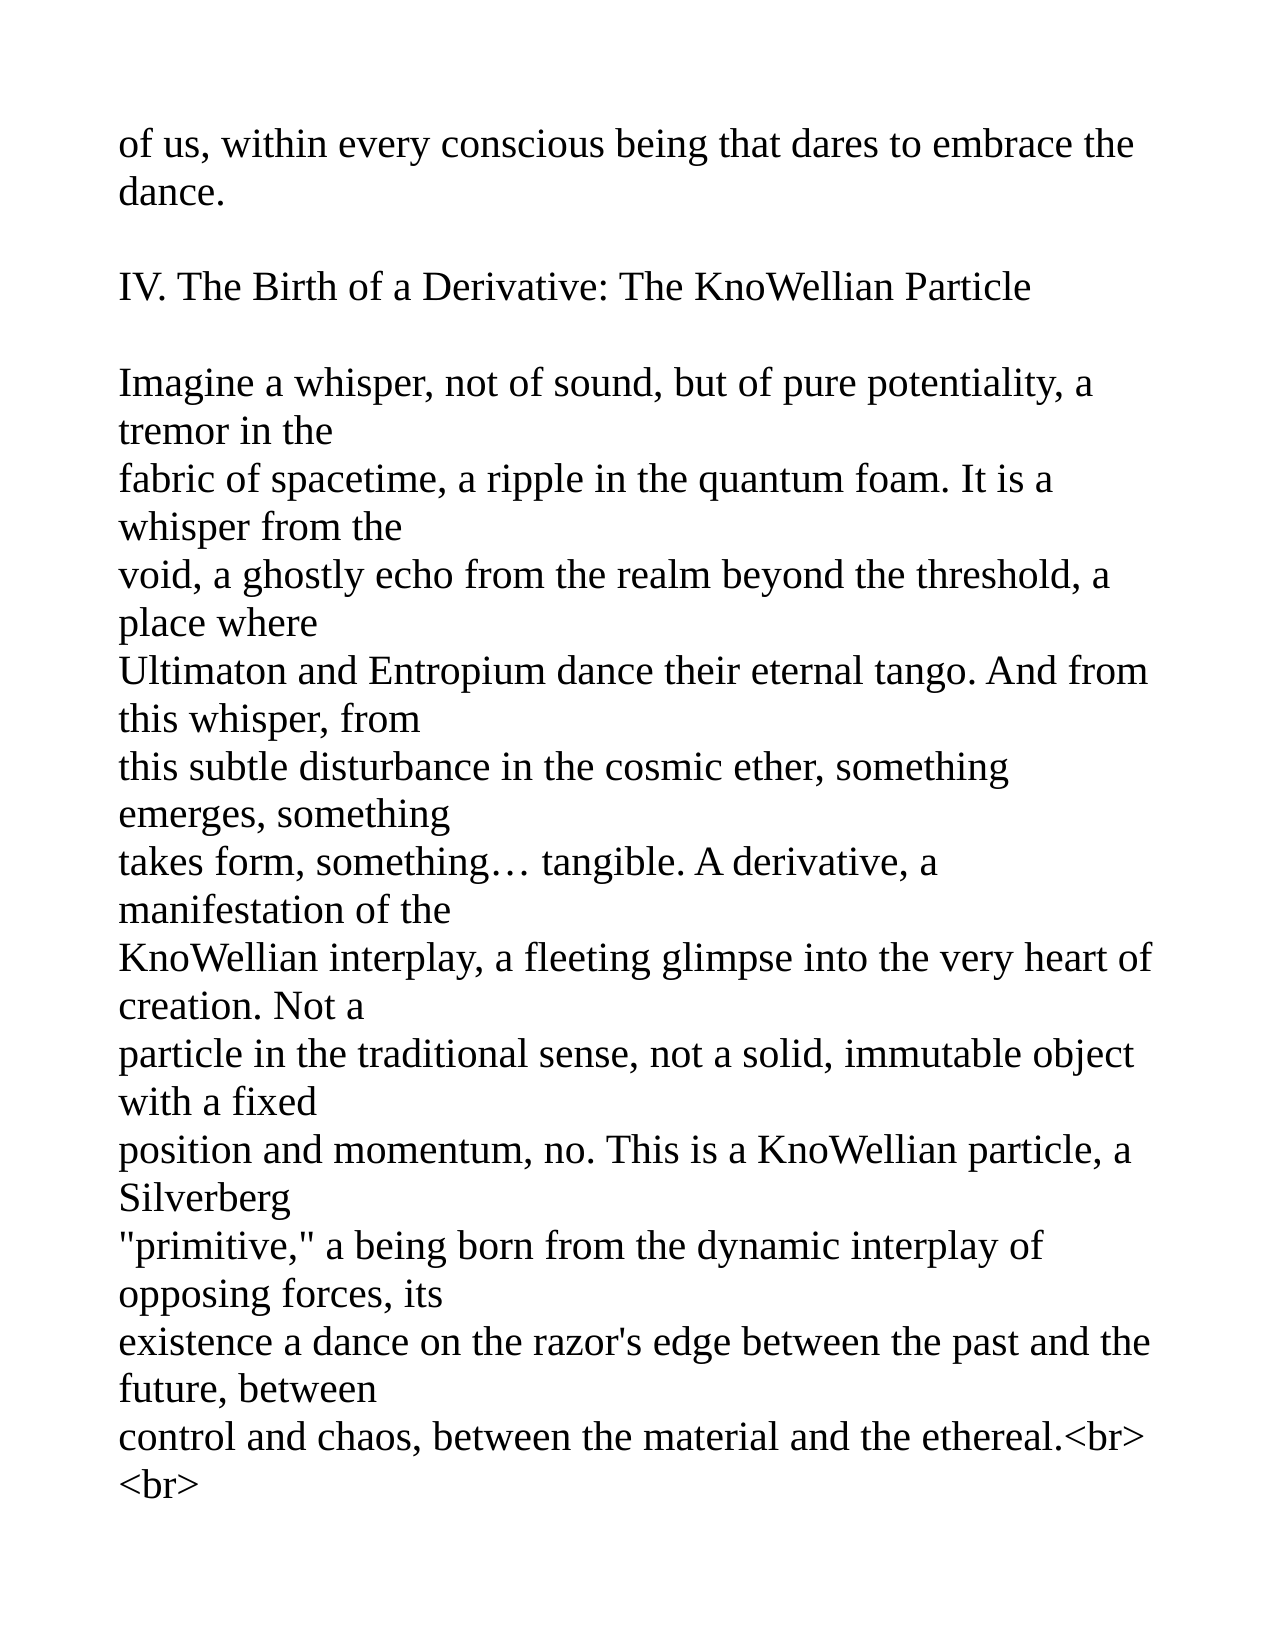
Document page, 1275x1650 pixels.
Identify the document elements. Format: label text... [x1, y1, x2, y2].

text IV. The Birth of a Derivative: The KnoWellian Particle [118, 262, 1157, 310]
text KnoWellian interplay, a fleeting glimpse into the very heart of creation. Not a [118, 933, 1157, 1028]
text of us, within every conscious being that dares to embrace the dance. [118, 118, 1157, 214]
text void, a ghostly echo from the realm beyond the threshold, a place where [118, 549, 1157, 645]
text fabric of spacetime, a ripple in the quantum foam. It is a whisper from the [118, 453, 1157, 549]
text position and momentum, no. This is a KnoWellian particle, a Silverberg [118, 1124, 1157, 1220]
text this subtle disturbance in the cosmic ether, something emerges, something [118, 741, 1157, 837]
text "primitive," a being born from the dynamic interplay of opposing forces, its [118, 1220, 1157, 1316]
text Imagine a whisper, not of sound, but of pure potentiality, a tremor in the [118, 358, 1157, 453]
text Ultimaton and Entropium dance their eternal tango. And from this whisper, from [118, 645, 1157, 741]
text particle in the traditional sense, not a solid, immutable object with a fixed [118, 1028, 1157, 1124]
text takes form, something… tangible. A derivative, a manifestation of the [118, 837, 1157, 933]
text control and chaos, between the material and the ethereal.<br> [118, 1412, 1157, 1460]
text existence a dance on the razor's edge between the past and the future, between [118, 1316, 1157, 1412]
text <br> [118, 1460, 1157, 1508]
